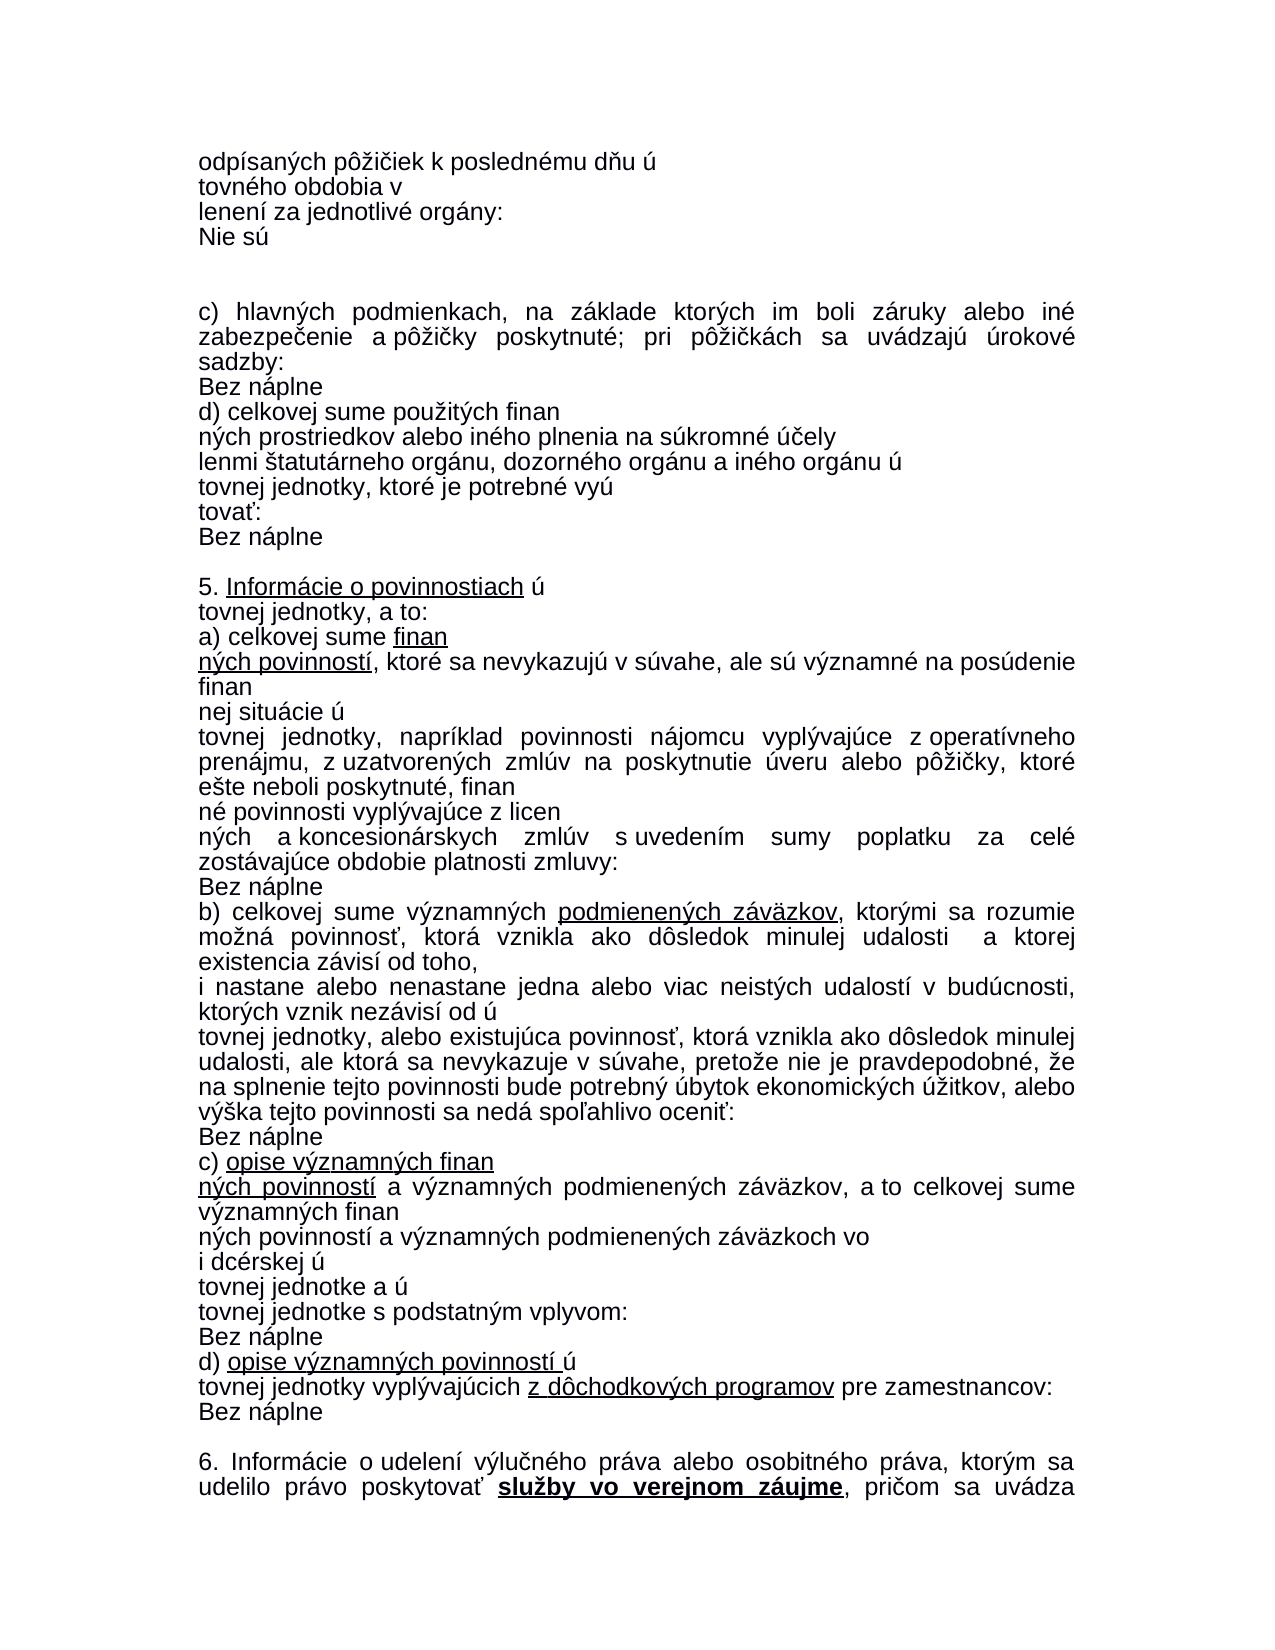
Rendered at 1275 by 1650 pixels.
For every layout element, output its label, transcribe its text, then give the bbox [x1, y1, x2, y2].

text né povinnosti vyplývajúce z licen [198, 800, 1075, 825]
text ných povinností, ktoré sa nevykazujú v súvahe, ale sú významné na posúdenie finan [198, 650, 1075, 700]
text tovnej jednotky, ktoré je potrebné vyú [198, 475, 1075, 500]
text ných prostriedkov alebo iného plnenia na súkromné účely [198, 425, 1075, 450]
text lenení za jednotlivé orgány: [198, 200, 1075, 225]
text tovného obdobia v [198, 175, 1075, 200]
text Bez náplne [198, 1125, 1075, 1150]
text tovnej jednotke a ú [198, 1275, 1075, 1300]
text d) opise významných povinností ú [198, 1350, 1075, 1375]
text odpísaných pôžičiek k poslednému dňu ú [198, 150, 1075, 175]
text tovnej jednotky vyplývajúcich z dôchodkových programov pre zamestnancov: [198, 1375, 1075, 1400]
text lenmi štatutárneho orgánu, dozorného orgánu a iného orgánu ú [198, 450, 1075, 475]
text c) opise významných finan [198, 1150, 1075, 1175]
text Bez náplne [198, 525, 1075, 550]
text tovnej jednotky, alebo existujúca povinnosť, ktorá vznikla ako dôsledok minulej udalosti, ale ktorá sa nevykazuje v súvahe, pretože nie je pravdepodobné, že na splnenie tejto povinnosti bude potrebný úbytok ekonomických úžitkov, alebo výška tejto povinnosti sa nedá spoľahlivo oceniť: [198, 1025, 1075, 1125]
text Bez náplne [198, 1325, 1075, 1350]
text a) celkovej sume finan [198, 625, 1075, 650]
text i nastane alebo nenastane jedna alebo viac neistých udalostí v budúcnosti, ktorých vznik nezávisí od ú [198, 975, 1075, 1025]
text c) hlavných podmienkach, na základe ktorých im boli záruky alebo iné zabezpečenie a pôžičky poskytnuté; pri pôžičkách sa uvádzajú úrokové sadzby: [198, 300, 1075, 375]
text tovnej jednotky, napríklad povinnosti nájomcu vyplývajúce z operatívneho prenájmu, z uzatvorených zmlúv na poskytnutie úveru alebo pôžičky, ktoré ešte neboli poskytnuté, finan [198, 725, 1075, 800]
text 5. Informácie o povinnostiach ú [198, 575, 1075, 600]
text tovnej jednotky, a to: [198, 600, 1075, 625]
text Bez náplne [198, 875, 1075, 900]
text nej situácie ú [198, 700, 1075, 725]
text ných povinností a významných podmienených záväzkov, a to celkovej sume významných finan [198, 1175, 1075, 1225]
text ných povinností a významných podmienených záväzkoch vo [198, 1225, 1075, 1250]
text 6. Informácie o udelení výlučného práva alebo osobitného práva, ktorým sa udelilo právo poskytovať služby vo verejnom záujme, pričom sa uvádza [198, 1450, 1075, 1500]
text Bez náplne [198, 375, 1075, 400]
text b) celkovej sume významných podmienených záväzkov, ktorými sa rozumie možná povinnosť, ktorá vznikla ako dôsledok minulej udalosti a ktorej existencia závisí od toho, [198, 900, 1075, 975]
text Nie sú [198, 225, 1075, 250]
text Bez náplne [198, 1400, 1075, 1425]
text ných a koncesionárskych zmlúv s uvedením sumy poplatku za celé zostávajúce obdobie platnosti zmluvy: [198, 825, 1075, 875]
text tovnej jednotke s podstatným vplyvom: [198, 1300, 1075, 1325]
text d) celkovej sume použitých finan [198, 400, 1075, 425]
text tovať: [198, 500, 1075, 525]
text i dcérskej ú [198, 1250, 1075, 1275]
